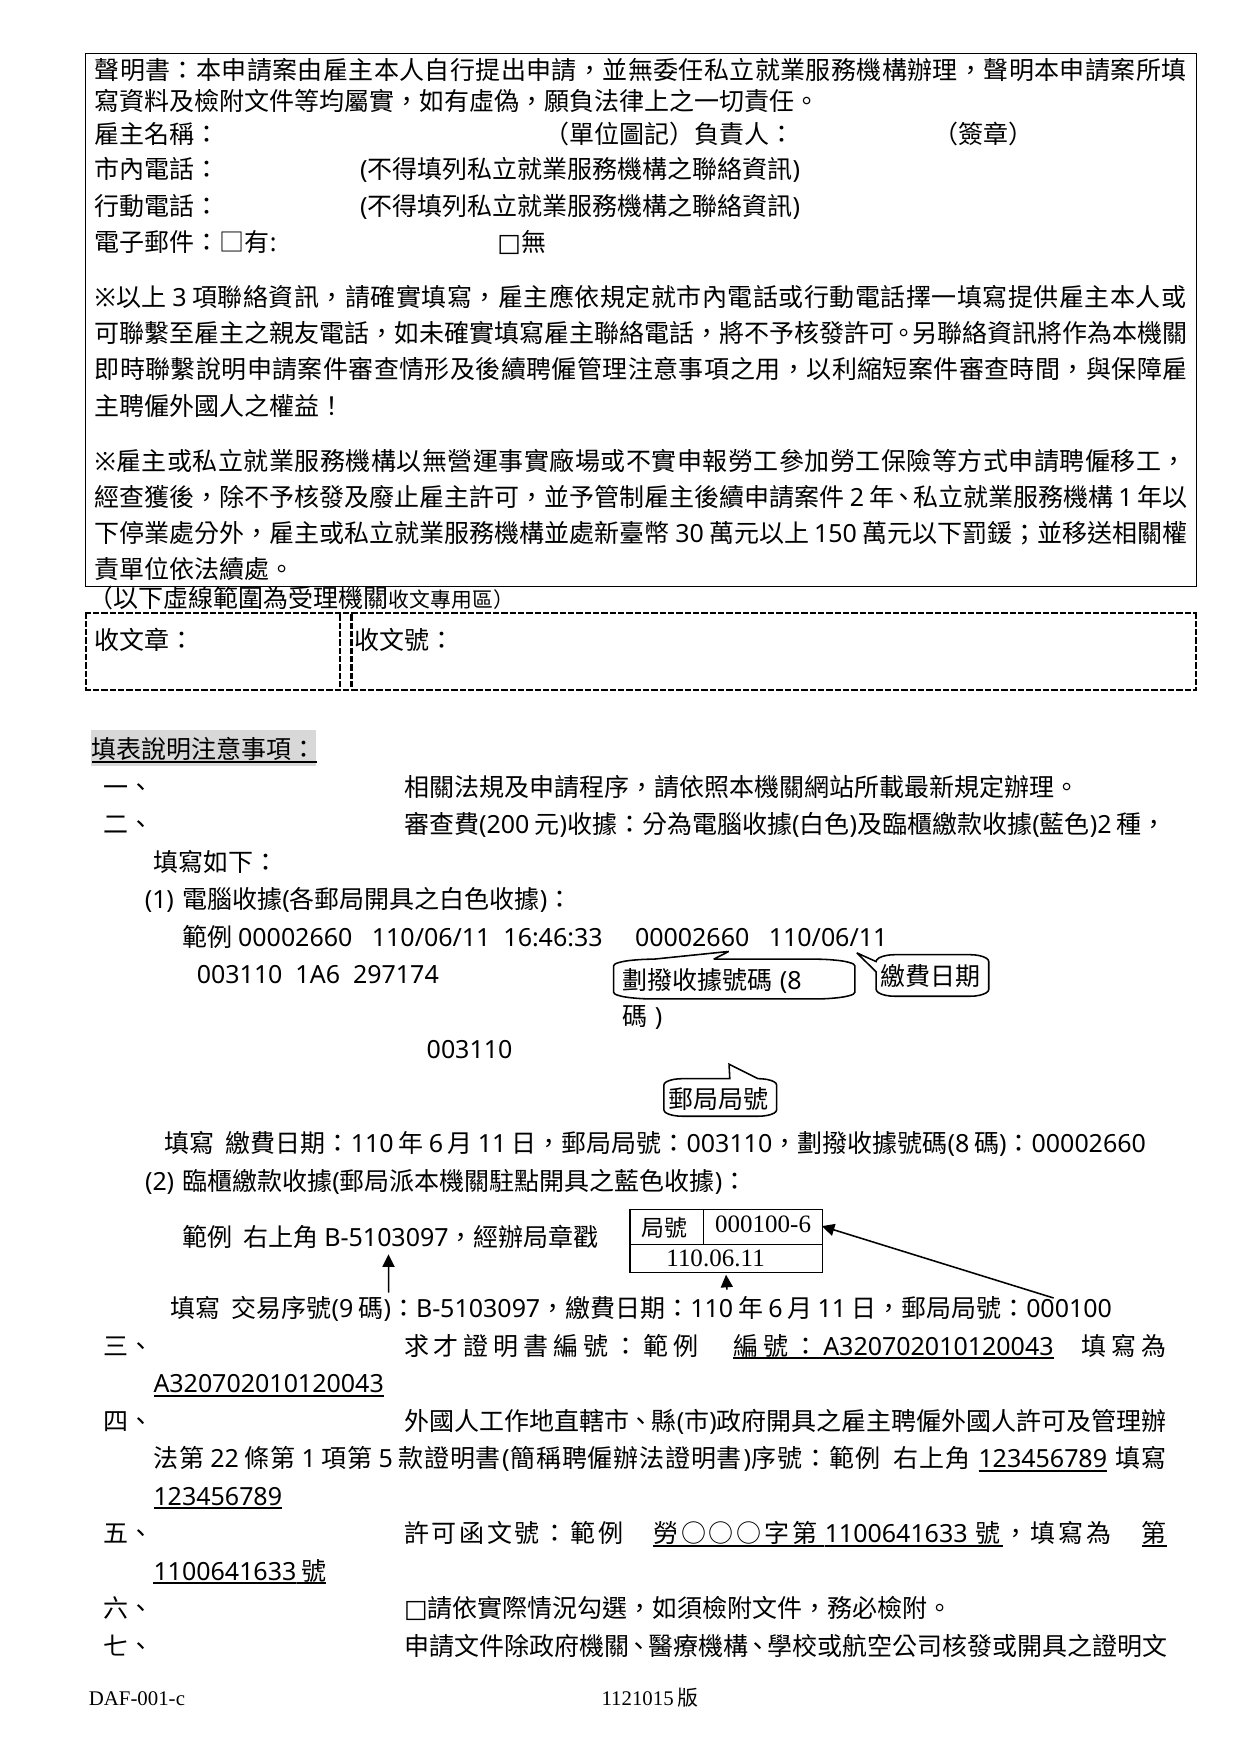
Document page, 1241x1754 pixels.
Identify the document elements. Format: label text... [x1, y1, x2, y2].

text 填寫 交易序號(9碼)：B-5103097，繳費日期：110年6月11日，郵局局號：000100 [95, 1288, 1161, 1325]
list 申請文件除政府機關、醫療機構、學校或航空公司核發或開具之證明文 [103, 1625, 1167, 1663]
table_header 收文號： [351, 612, 1196, 689]
list 審查費(200元)收據：分為電腦收據(白色)及臨櫃繳款收據(藍色)2種，填寫如下： [103, 804, 1167, 879]
text 003110 1A6 297174 [981, 954, 1161, 991]
text （以下虛線範圍為受理機關收文專用區） [89, 587, 1167, 612]
text 範例 右上角 B-5103097，經辦局章戳 [145, 1216, 626, 1254]
text 填表說明注意事項： [91, 729, 1161, 766]
text 003110 1A6 297174 [720, 954, 875, 991]
text 範例 00002660 110/06/11 16:46:33 00002660 110/06/11 [145, 916, 1161, 954]
table_header [340, 612, 351, 689]
table_header 局號 [631, 1210, 703, 1243]
list 求才證明書編號：範例 編號：A320702010120043 填寫為 A320702010120043 [103, 1325, 1167, 1400]
text 填寫 繳費日期：110年6月11日，郵局局號：003110，劃撥收據號碼(8碼)：00002660 [145, 1122, 1161, 1160]
list 外國人工作地直轄市、縣(市)政府開具之雇主聘僱外國人許可及管理辦法第22條第1項第5款證明書(簡稱聘僱辦法證明書)序號：範例 右上角 123456789 填寫123456789 [103, 1400, 1167, 1513]
list 電腦收據(各郵局開具之白色收據)： [144, 879, 1167, 916]
table_header 000100-6 [704, 1210, 822, 1243]
list 許可函文號：範例 勞○○○字第1100641633號，填寫為 第1100641633號 [103, 1513, 1167, 1588]
text [839, 1216, 1161, 1254]
text 003110 [148, 1029, 1161, 1066]
list □請依實際情況勾選，如須檢附文件，務必檢附。 [103, 1588, 1167, 1625]
table_header 收文章： [86, 612, 340, 689]
list 相關法規及申請程序，請依照本機關網站所載最新規定辦理。 [103, 766, 1167, 804]
text 003110 1A6 297174 [145, 954, 686, 991]
list 臨櫃繳款收據(郵局派本機關駐點開具之藍色收據)： [145, 1160, 1161, 1197]
table_cell 110.06.11 [631, 1245, 822, 1272]
table_cell 聲明書：本申請案由雇主本人自行提出申請，並無委任私立就業服務機構辦理，聲明本申請案所填寫資料及檢附文件等均屬實，如有虛偽，願負法律上之一切責任。 雇主名稱： （單位圖記）負責人： （簽章） 市內電話： (不得填列私立就業服務機構之聯絡資訊) 行動電話： (不得填列私立就業服務機構之聯絡資訊) 電子郵件：□有: □無 ※以上3項聯絡資訊，請確實填寫，雇主應依規定就市內電話或行動電話擇一填寫提供雇主本人或可聯繫至雇主之親友電話，如未確實填寫雇主聯絡電話，將不予核發許可。另聯絡資訊將作為本機關即時聯繫說明申請案件審查情形及後續聘僱管理注意事項之用，以利縮短案件審查時間，與保障雇主聘僱外國人之權益！ ※雇主或私立就業服務機構以無營運事實廠場或不實申報勞工參加勞工保險等方式申請聘僱移工，經查獲後，除不予核發及廢止雇主許可，並予管制雇主後續申請案件2年、私立就業服務機構1年以下停業處分外，雇主或私立就業服務機構並處新臺幣30萬元以上150萬元以下罰鍰；並移送相關權責單位依法續處。 [86, 54, 1196, 586]
